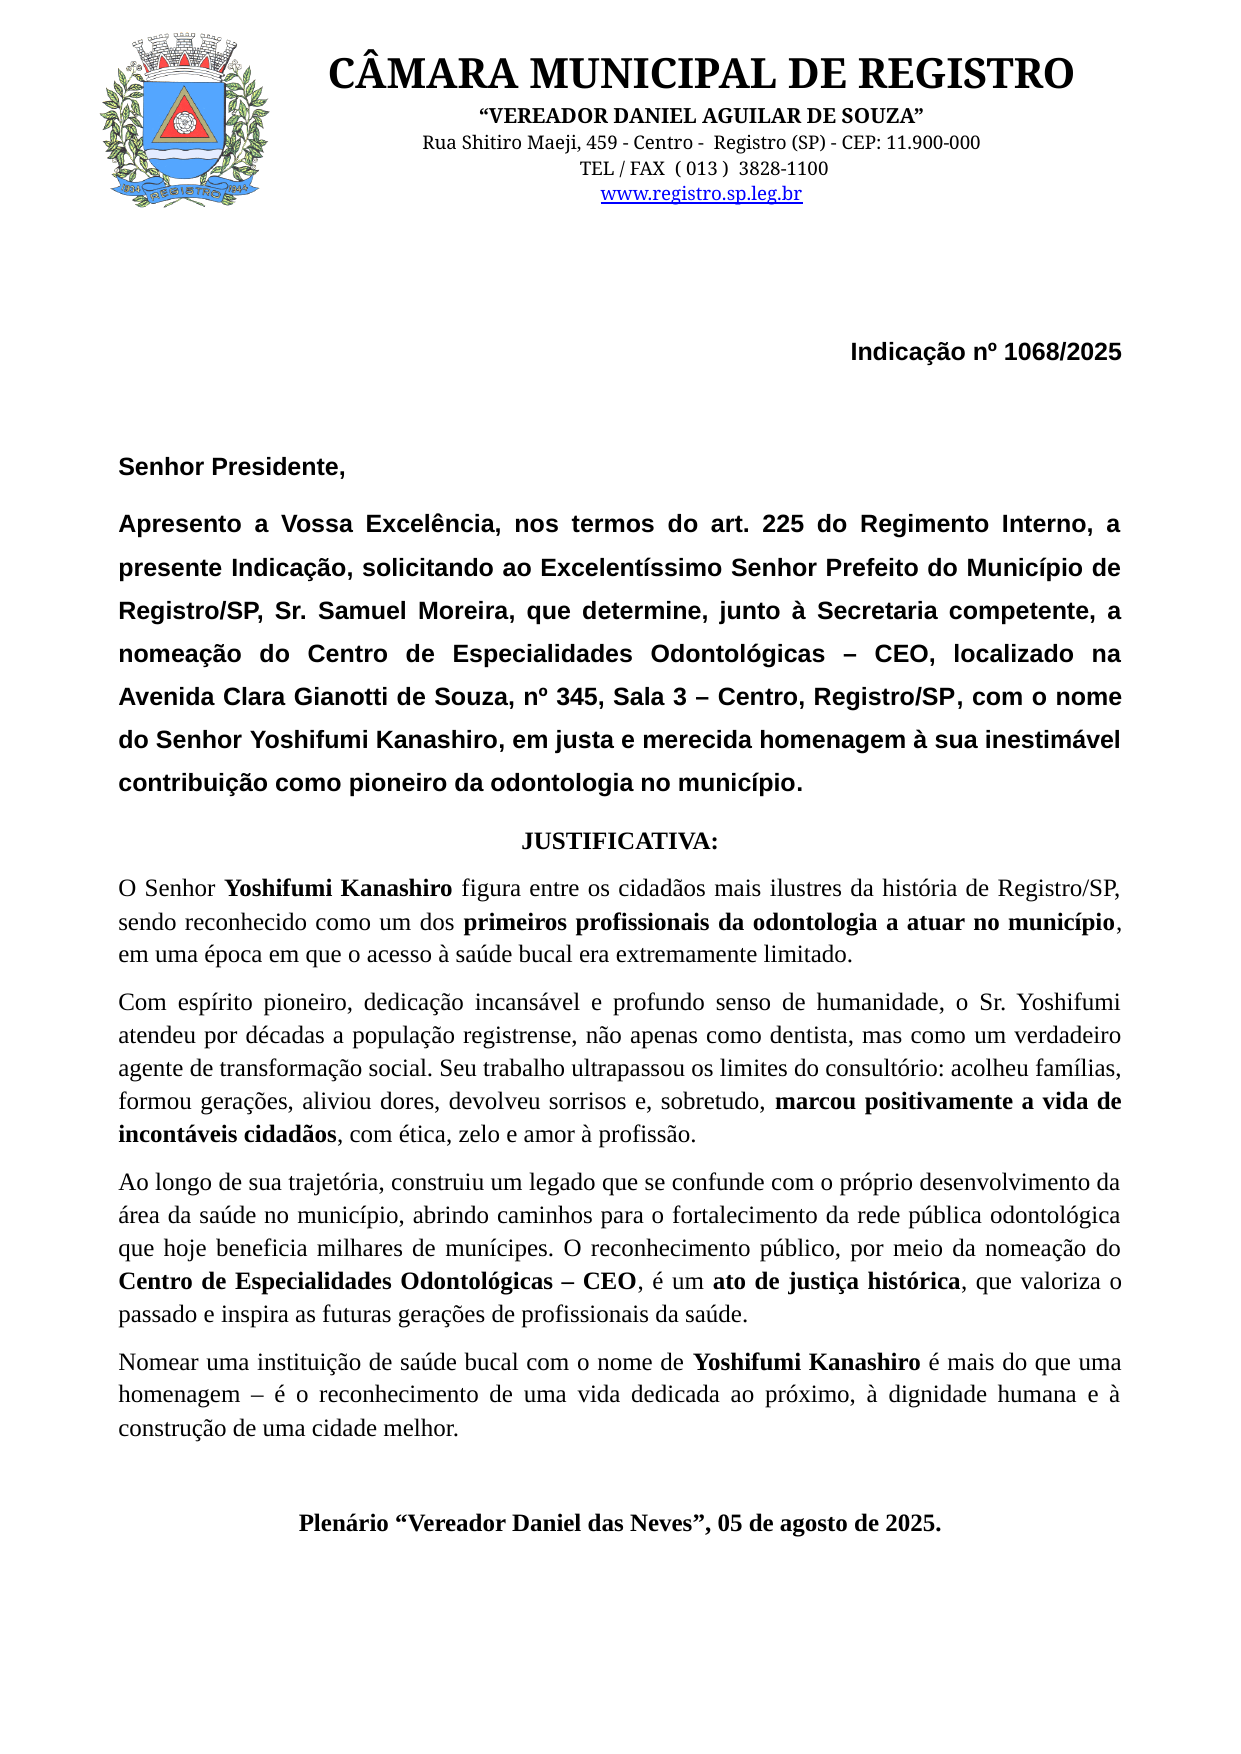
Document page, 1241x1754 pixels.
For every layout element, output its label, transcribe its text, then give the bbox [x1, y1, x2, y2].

text Nomear uma instituição de saúde bucal com o nome de Yoshifumi Kanashiro é mais do que uma homenagem – é o reconhecimento de uma vida dedicada ao próximo, à dignidade humana e à construção de uma cidade melhor. [118, 1347, 1122, 1441]
text Ao longo de sua trajetória, construiu um legado que se confunde com o próprio desenvolvimento da área da saúde no município, abrindo caminhos para o fortalecimento da rede pública odontológica que hoje beneficia milhares de munícipes. O reconhecimento público, por meio da nomeação do Centro de Especialidades Odontológicas – CEO, é um ato de justiça histórica, que valoriza o passado e inspira as futuras gerações de profissionais da saúde. [118, 1167, 1122, 1328]
text JUSTIFICATIVA: [118, 826, 1122, 855]
text Apresento a Vossa Excelência, nos termos do art. 225 do Regimento Interno, a presente Indicação, solicitando ao Excelentíssimo Senhor Prefeito do Município de Registro/SP, Sr. Samuel Moreira, que determine, junto à Secretaria competente, a nomeação do Centro de Especialidades Odontológicas – CEO, localizado na Avenida Clara Gianotti de Souza, nº 345, Sala 3 – Centro, Registro/SP, com o nome do Senhor Yoshifumi Kanashiro, em justa e merecida homenagem à sua inestimável contribuição como pioneiro da odontologia no município. [118, 509, 1122, 797]
text Indicação nº 1068/2025 [118, 337, 1122, 366]
text Com espírito pioneiro, dedicação incansável e profundo senso de humanidade, o Sr. Yoshifumi atendeu por décadas a população registrense, não apenas como dentista, mas como um verdadeiro agente de transformação social. Seu trabalho ultrapassou os limites do consultório: acolheu famílias, formou gerações, aliviou dores, devolveu sorrisos e, sobretudo, marcou positivamente a vida de incontáveis cidadãos, com ética, zelo e amor à profissão. [118, 987, 1122, 1148]
text Plenário “Vereador Daniel das Neves”, 05 de agosto de 2025. [118, 1508, 1122, 1537]
text Senhor Presidente, [118, 452, 1122, 481]
text O Senhor Yoshifumi Kanashiro figura entre os cidadãos mais ilustres da história de Registro/SP, sendo reconhecido como um dos primeiros profissionais da odontologia a atuar no município, em uma época em que o acesso à saúde bucal era extremamente limitado. [118, 873, 1122, 968]
